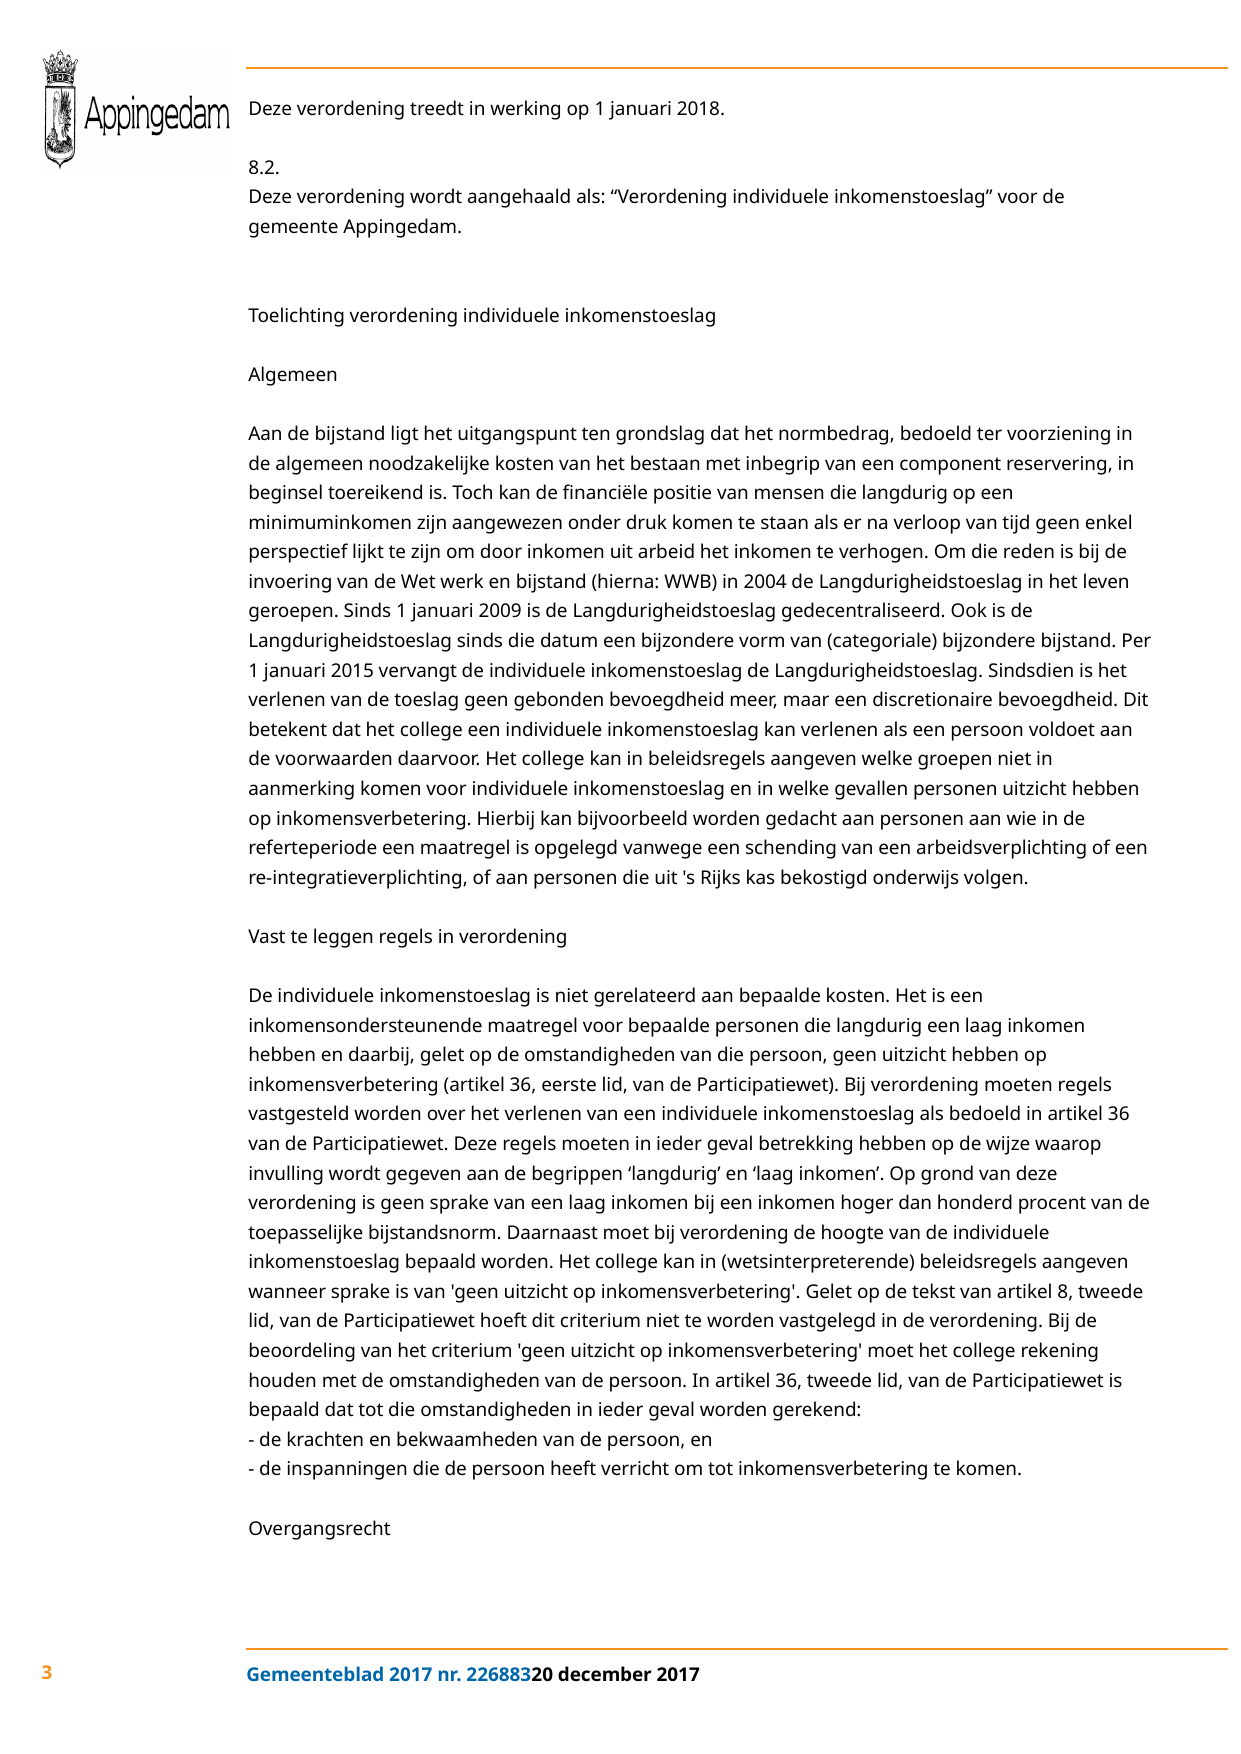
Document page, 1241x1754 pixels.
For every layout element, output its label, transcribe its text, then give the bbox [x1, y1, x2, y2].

text 8.2. [248, 154, 1152, 180]
text - de krachten en bekwaamheden van de persoon, en [248, 1426, 1152, 1452]
text Algemeen [248, 361, 1152, 387]
text Overgangsrecht [248, 1515, 1152, 1541]
text - de inspanningen die de persoon heeft verricht om tot inkomensverbetering te komen. [248, 1456, 1152, 1481]
text gemeente Appingedam. [248, 213, 1152, 239]
picture [41, 47, 231, 172]
text Aan de bijstand ligt het uitgangspunt ten grondslag dat het normbedrag, bedoeld ter voorziening in de algemeen noodzakelijke kosten van het bestaan met inbegrip van een component reservering, in beginsel toereikend is. Toch kan de financiële positie van mensen die langdurig op een minimuminkomen zijn aangewezen onder druk komen te staan als er na verloop van tijd geen enkel perspectief lijkt te zijn om door inkomen uit arbeid het inkomen te verhogen. Om die reden is bij de invoering van de Wet werk en bijstand (hierna: WWB) in 2004 de Langdurigheidstoeslag in het leven geroepen. Sinds 1 januari 2009 is de Langdurigheidstoeslag gedecentraliseerd. Ook is de Langdurigheidstoeslag sinds die datum een bijzondere vorm van (categoriale) bijzondere bijstand. Per 1 januari 2015 vervangt de individuele inkomenstoeslag de Langdurigheidstoeslag. Sindsdien is het verlenen van de toeslag geen gebonden bevoegdheid meer, maar een discretionaire bevoegdheid. Dit betekent dat het college een individuele inkomenstoeslag kan verlenen als een persoon voldoet aan de voorwaarden daarvoor. Het college kan in beleidsregels aangeven welke groepen niet in aanmerking komen voor individuele inkomenstoeslag en in welke gevallen personen uitzicht hebben op inkomensverbetering. Hierbij kan bijvoorbeeld worden gedacht aan personen aan wie in de referteperiode een maatregel is opgelegd vanwege een schending van een arbeidsverplichting of een re-integratieverplichting, of aan personen die uit 's Rijks kas bekostigd onderwijs volgen. [248, 420, 1152, 890]
text Deze verordening treedt in werking op 1 januari 2018. [248, 95, 1152, 121]
text De individuele inkomenstoeslag is niet gerelateerd aan bepaalde kosten. Het is een inkomensondersteunende maatregel voor bepaalde personen die langdurig een laag inkomen hebben en daarbij, gelet op de omstandigheden van die persoon, geen uitzicht hebben op inkomensverbetering (artikel 36, eerste lid, van de Participatiewet). Bij verordening moeten regels vastgesteld worden over het verlenen van een individuele inkomenstoeslag als bedoeld in artikel 36 van de Participatiewet. Deze regels moeten in ieder geval betrekking hebben op de wijze waarop invulling wordt gegeven aan de begrippen ‘langdurig’ en ‘laag inkomen’. Op grond van deze verordening is geen sprake van een laag inkomen bij een inkomen hoger dan honderd procent van de toepasselijke bijstandsnorm. Daarnaast moet bij verordening de hoogte van de individuele inkomenstoeslag bepaald worden. Het college kan in (wetsinterpreterende) beleidsregels aangeven wanneer sprake is van 'geen uitzicht op inkomensverbetering'. Gelet op de tekst van artikel 8, tweede lid, van de Participatiewet hoeft dit criterium niet te worden vastgelegd in de verordening. Bij de beoordeling van het criterium 'geen uitzicht op inkomensverbetering' moet het college rekening houden met de omstandigheden van de persoon. In artikel 36, tweede lid, van de Participatiewet is bepaald dat tot die omstandigheden in ieder geval worden gerekend: [248, 982, 1152, 1422]
text Toelichting verordening individuele inkomenstoeslag [248, 302, 1152, 328]
text Deze verordening wordt aangehaald als: “Verordening individuele inkomenstoeslag” voor de [248, 183, 1152, 209]
text Vast te leggen regels in verordening [248, 923, 1152, 949]
